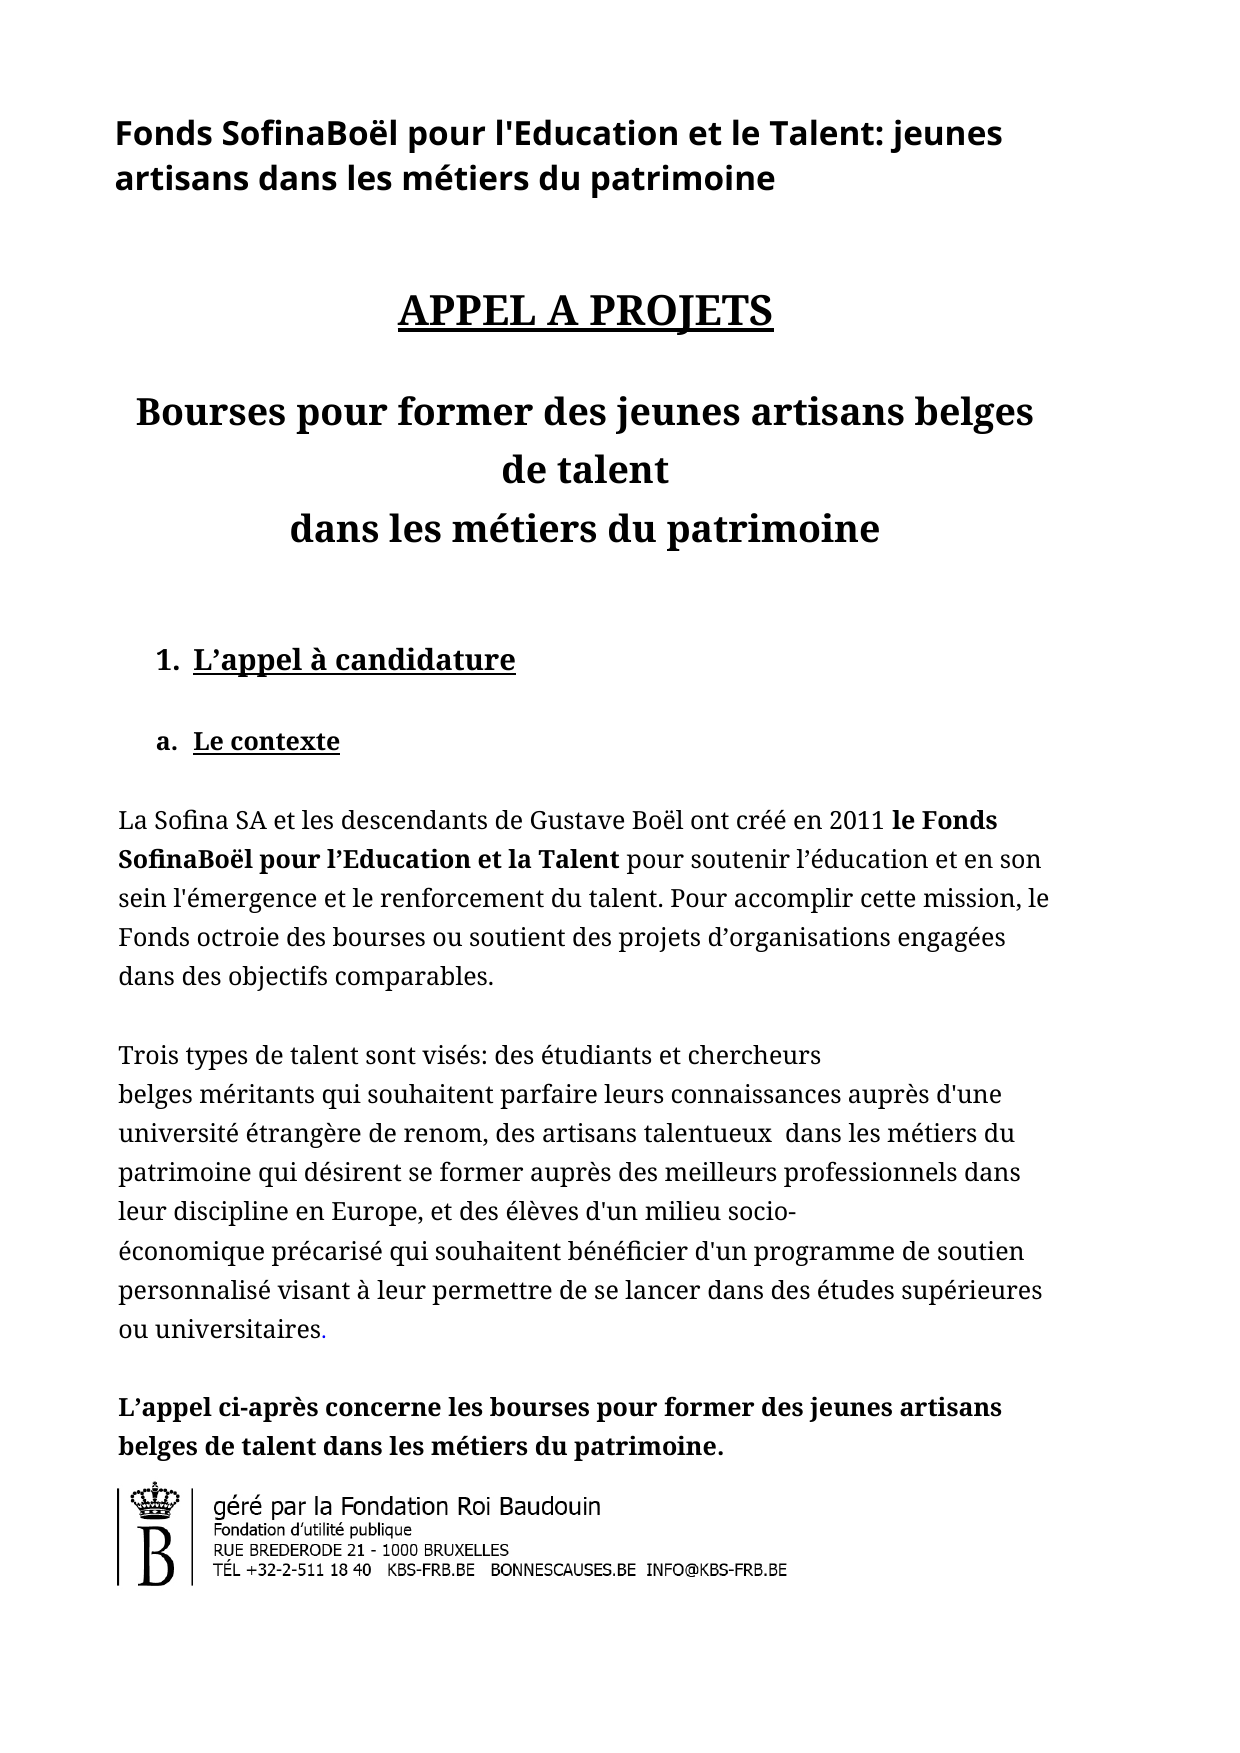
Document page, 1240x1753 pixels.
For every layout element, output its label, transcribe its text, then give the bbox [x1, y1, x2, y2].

text dans les métiers du patrimoine [118, 502, 1052, 553]
text APPEL A PROJETS [118, 281, 1052, 337]
text L’appel ci-après concerne les bourses pour former des jeunes artisans belges de talent dans les métiers du patrimoine. [118, 1390, 1052, 1463]
text Bourses pour former des jeunes artisans belges de talent [118, 385, 1052, 495]
list Le contexte [156, 724, 1052, 758]
text La Sofina SA et les descendants de Gustave Boël ont créé en 2011 le Fonds SofinaBoël pour l’Education et la Talent pour soutenir l’éducation et en son sein l'émergence et le renforcement du talent. Pour accomplir cette mission, le Fonds octroie des bourses ou soutient des projets d’organisations engagées dans des objectifs comparables. [118, 802, 1052, 993]
text Trois types de talent sont visés: des étudiants et chercheurs belges méritants qui souhaitent parfaire leurs connaissances auprès d'une université étrangère de renom, des artisans talentueux dans les métiers du patrimoine qui désirent se former auprès des meilleurs professionnels dans leur discipline en Europe, et des élèves d'un milieu socio-économique précarisé qui souhaitent bénéficier d'un programme de soutien personnalisé visant à leur permettre de se lancer dans des études supérieures ou universitaires. [118, 1037, 1052, 1346]
list L’appel à candidature [156, 639, 1052, 679]
